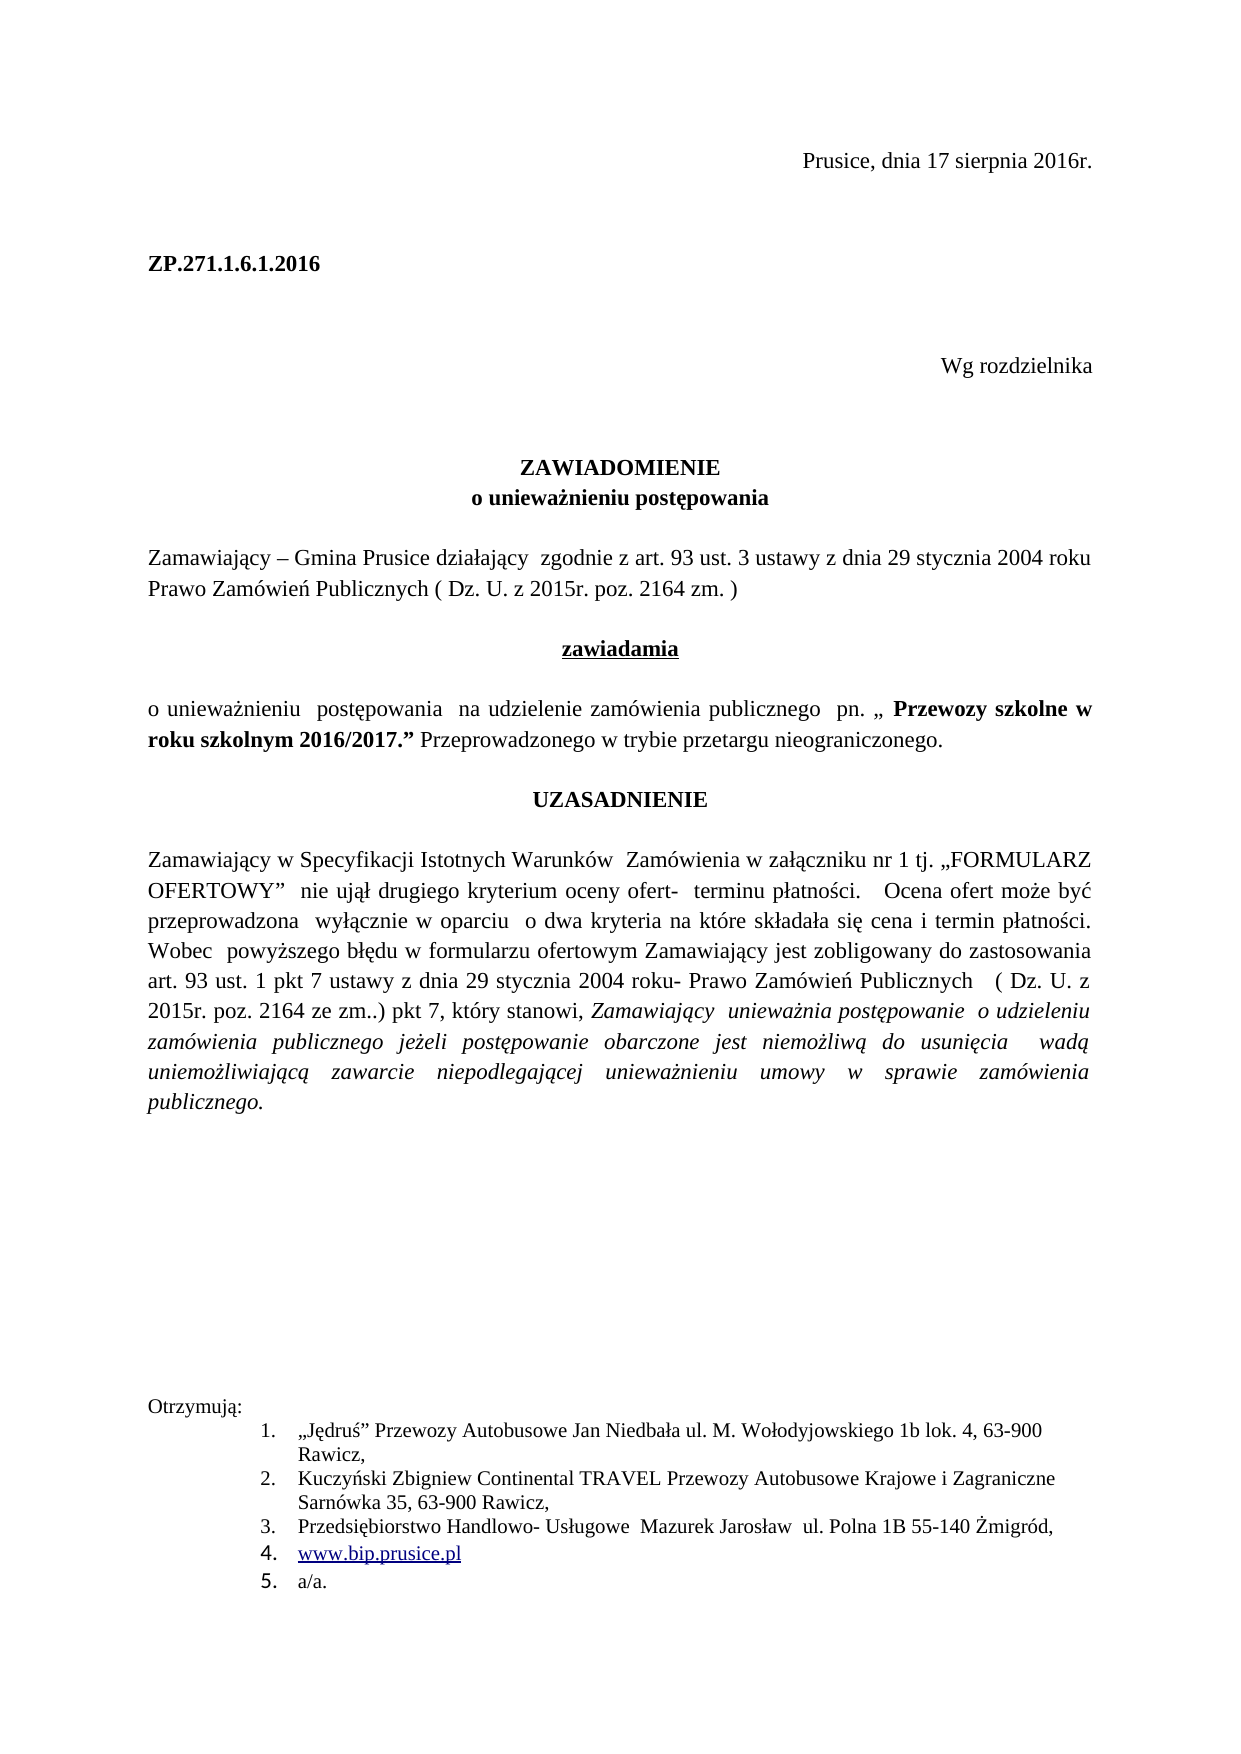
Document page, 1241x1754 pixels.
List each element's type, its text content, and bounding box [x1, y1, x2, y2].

text UZASADNIENIE [148, 786, 1093, 812]
text zawiadamia [148, 635, 1093, 661]
text Prusice, dnia 17 sierpnia 2016r. [148, 148, 1093, 174]
text Zamawiający w Specyfikacji Istotnych Warunków Zamówienia w załączniku nr 1 tj. „FORMULARZ OFERTOWY” nie ujął drugiego kryterium oceny ofert- terminu płatności. Ocena ofert może być przeprowadzona wyłącznie w oparciu o dwa kryteria na które składała się cena i termin płatności. Wobec powyższego błędu w formularzu ofertowym Zamawiający jest zobligowany do zastosowania art. 93 ust. 1 pkt 7 ustawy z dnia 29 stycznia 2004 roku- Prawo Zamówień Publicznych ( Dz. U. z 2015r. poz. 2164 ze zm..) pkt 7, który stanowi, Zamawiający unieważnia postępowanie o udzieleniu zamówienia publicznego jeżeli postępowanie obarczone jest niemożliwą do usunięcia wadą uniemożliwiającą zawarcie niepodlegającej unieważnieniu umowy w sprawie zamówienia publicznego. [148, 847, 1093, 1114]
text o unieważnieniu postępowania na udzielenie zamówienia publicznego pn. „ Przewozy szkolne w roku szkolnym 2016/2017.” Przeprowadzonego w trybie przetargu nieograniczonego. [148, 696, 1093, 752]
list Kuczyński Zbigniew Continental TRAVEL Przewozy Autobusowe Krajowe i Zagraniczne Sarnówka 35, 63-900 Rawicz, [260, 1466, 1093, 1514]
list Przedsiębiorstwo Handlowo- Usługowe Mazurek Jarosław ul. Polna 1B 55-140 Żmigród, [260, 1514, 1093, 1538]
text Zamawiający – Gmina Prusice działający zgodnie z art. 93 ust. 3 ustawy z dnia 29 stycznia 2004 roku Prawo Zamówień Publicznych ( Dz. U. z 2015r. poz. 2164 zm. ) [148, 544, 1093, 601]
list „Jędruś” Przewozy Autobusowe Jan Niedbała ul. M. Wołodyjowskiego 1b lok. 4, 63-900 Rawicz, [260, 1418, 1093, 1466]
list www.bip.prusice.pl [260, 1538, 1093, 1566]
list a/a. [260, 1566, 1093, 1594]
text Wg rozdzielnika [148, 352, 1093, 378]
text Otrzymują: [148, 1393, 1093, 1418]
text ZP.271.1.6.1.2016 [148, 250, 1093, 276]
text o unieważnieniu postępowania [148, 484, 1093, 510]
text ZAWIADOMIENIE [148, 454, 1093, 480]
